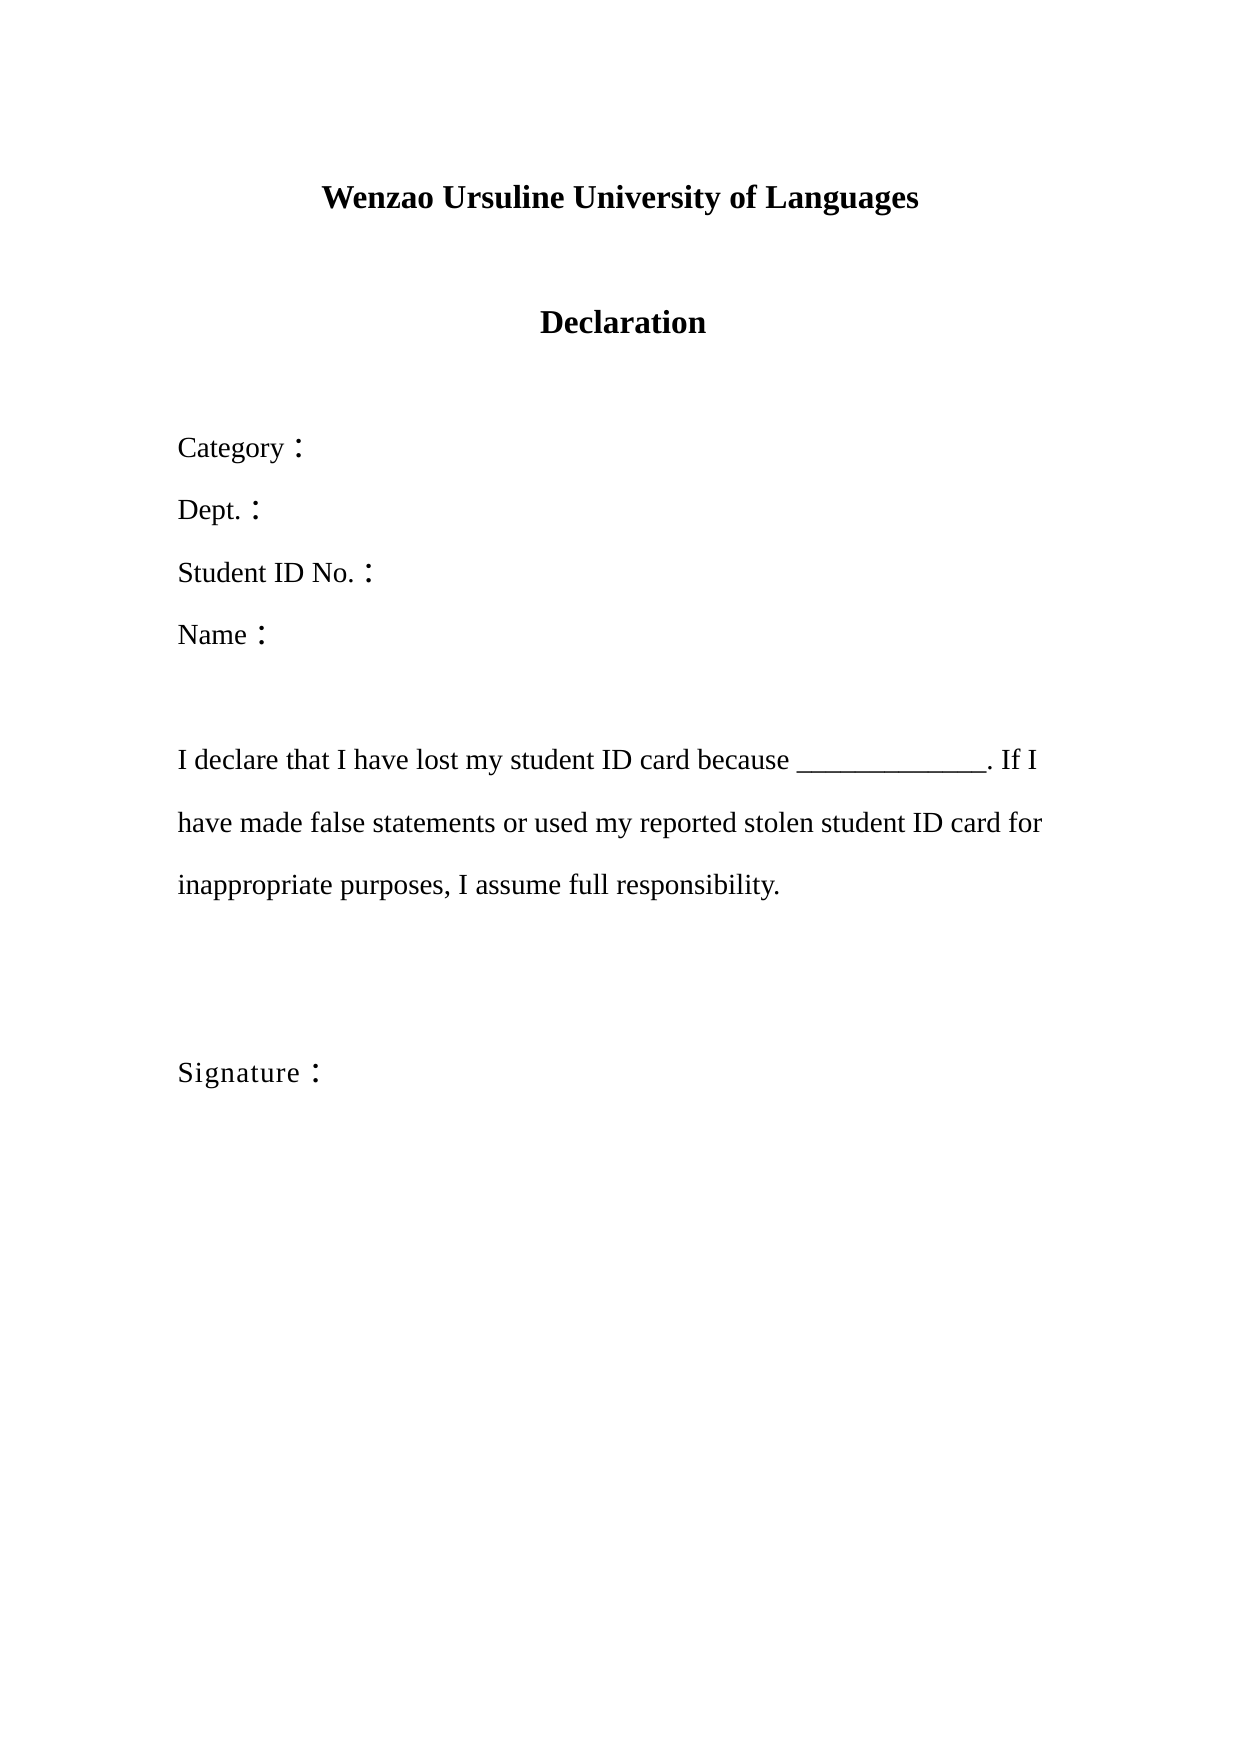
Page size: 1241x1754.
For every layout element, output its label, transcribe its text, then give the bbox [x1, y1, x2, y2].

text Name： [177, 592, 1063, 655]
text Signature： [177, 1030, 1063, 1092]
text Declaration [183, 280, 1063, 342]
text Wenzao Ursuline University of Languages [177, 155, 1063, 217]
text I declare that I have lost my student ID card because _____________. If I have made false statements or used my reported stolen student ID card for inappropriate purposes, I assume full responsibility. [177, 717, 1063, 905]
text Student ID No.： [177, 530, 1063, 592]
text Dept.： [177, 467, 1063, 530]
text Category： [177, 405, 1063, 467]
